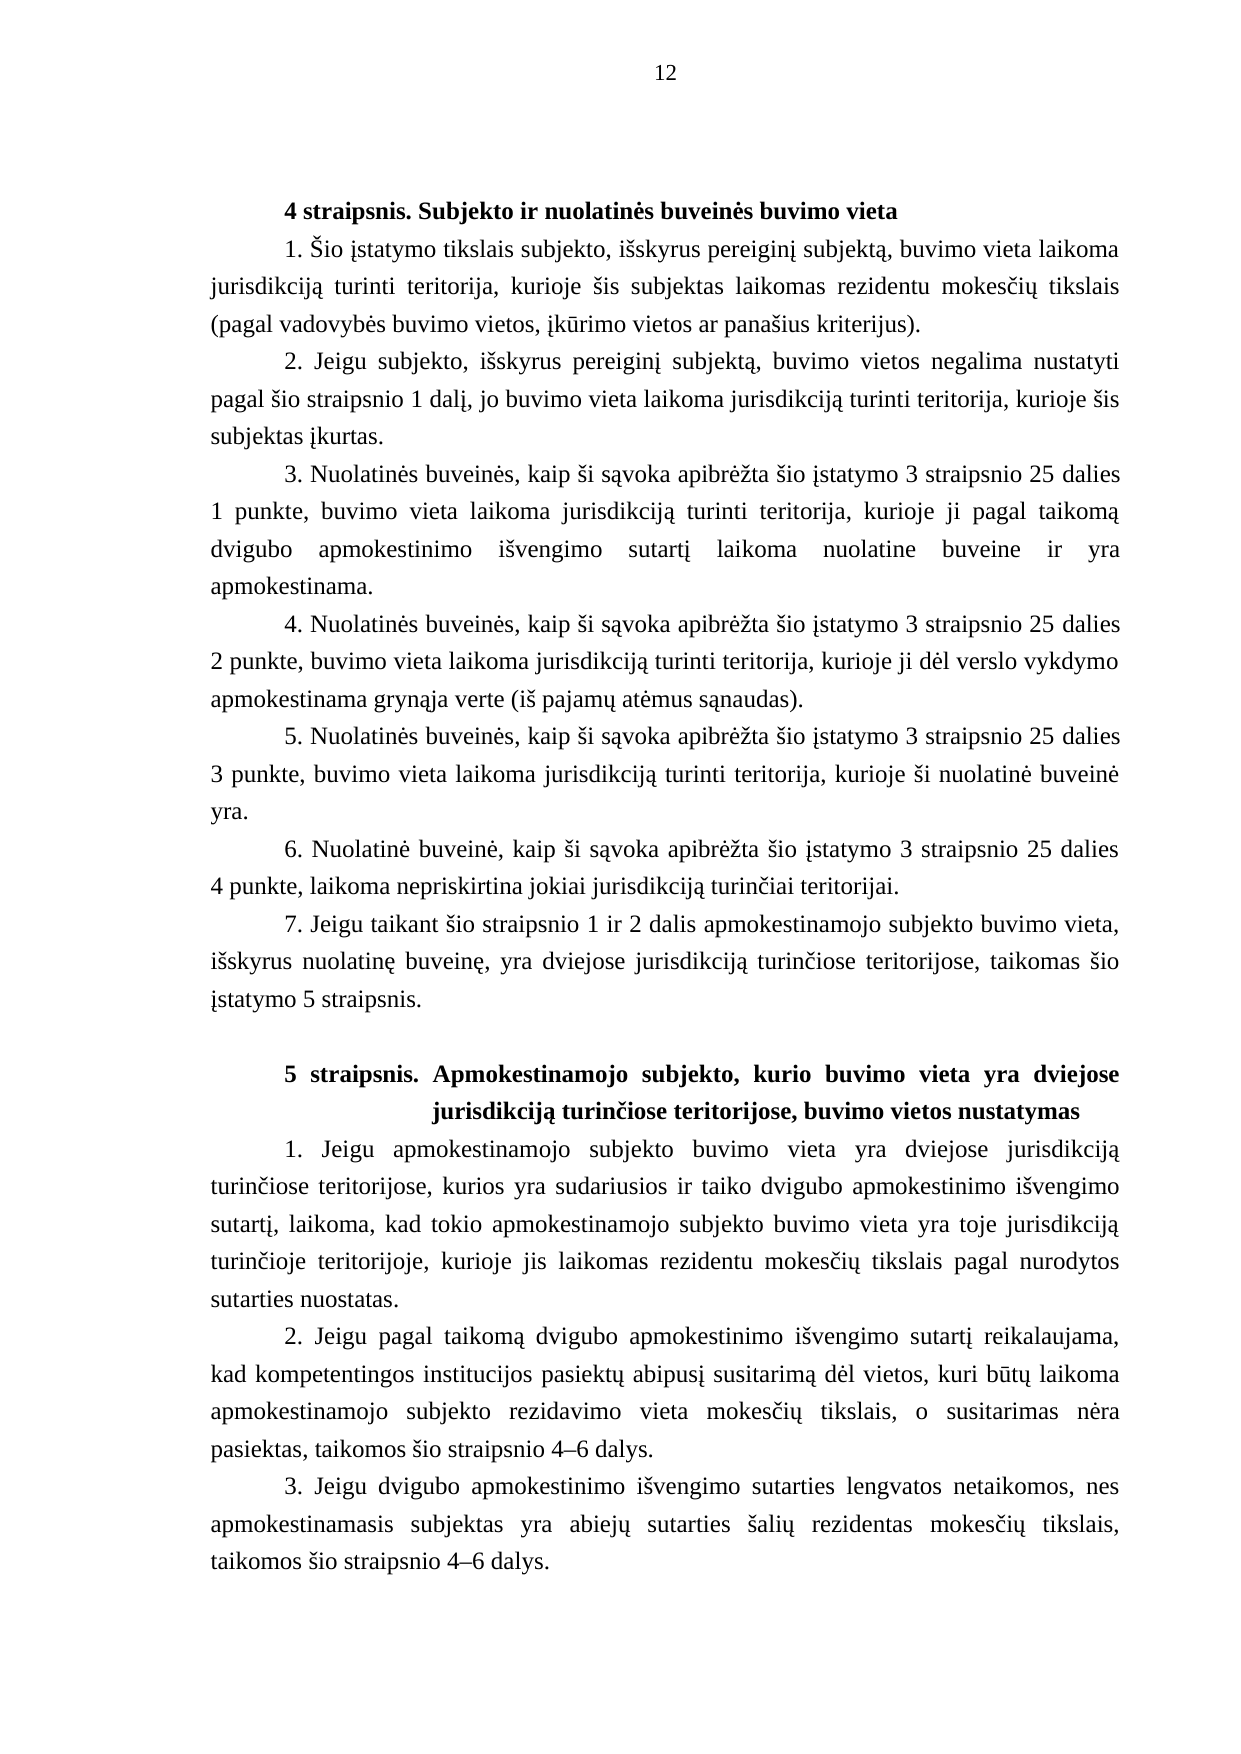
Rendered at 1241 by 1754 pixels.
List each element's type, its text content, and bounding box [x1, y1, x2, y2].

text 7. Jeigu taikant šio straipsnio 1 ir 2 dalis apmokestinamojo subjekto buvimo vieta, išskyrus nuolatinę buveinę, yra dviejose jurisdikciją turinčiose teritorijose, taikomas šio įstatymo 5 straipsnis. [210, 900, 1120, 1012]
text 5 straipsnis. Apmokestinamojo subjekto, kurio buvimo vieta yra dviejose jurisdikciją turinčiose teritorijose, buvimo vietos nustatymas [284, 1050, 1120, 1125]
text 3. Nuolatinės buveinės, kaip ši sąvoka apibrėžta šio įstatymo 3 straipsnio 25 dalies 1 punkte, buvimo vieta laikoma jurisdikciją turinti teritorija, kurioje ji pagal taikomą dvigubo apmokestinimo išvengimo sutartį laikoma nuolatine buveine ir yra apmokestinama. [210, 450, 1120, 600]
text 2. Jeigu pagal taikomą dvigubo apmokestinimo išvengimo sutartį reikalaujama, kad kompetentingos institucijos pasiektų abipusį susitarimą dėl vietos, kuri būtų laikoma apmokestinamojo subjekto rezidavimo vieta mokesčių tikslais, o susitarimas nėra pasiektas, taikomos šio straipsnio 4–6 dalys. [210, 1312, 1120, 1462]
text 4 straipsnis. Subjekto ir nuolatinės buveinės buvimo vieta [210, 187, 1120, 225]
text 5. Nuolatinės buveinės, kaip ši sąvoka apibrėžta šio įstatymo 3 straipsnio 25 dalies 3 punkte, buvimo vieta laikoma jurisdikciją turinti teritorija, kurioje ši nuolatinė buveinė yra. [210, 712, 1120, 825]
text 1. Šio įstatymo tikslais subjekto, išskyrus pereiginį subjektą, buvimo vieta laikoma jurisdikciją turinti teritorija, kurioje šis subjektas laikomas rezidentu mokesčių tikslais (pagal vadovybės buvimo vietos, įkūrimo vietos ar panašius kriterijus). [210, 225, 1120, 337]
text 4. Nuolatinės buveinės, kaip ši sąvoka apibrėžta šio įstatymo 3 straipsnio 25 dalies 2 punkte, buvimo vieta laikoma jurisdikciją turinti teritorija, kurioje ji dėl verslo vykdymo apmokestinama grynąja verte (iš pajamų atėmus sąnaudas). [210, 600, 1120, 712]
text 1. Jeigu apmokestinamojo subjekto buvimo vieta yra dviejose jurisdikciją turinčiose teritorijose, kurios yra sudariusios ir taiko dvigubo apmokestinimo išvengimo sutartį, laikoma, kad tokio apmokestinamojo subjekto buvimo vieta yra toje jurisdikciją turinčioje teritorijoje, kurioje jis laikomas rezidentu mokesčių tikslais pagal nurodytos sutarties nuostatas. [210, 1125, 1120, 1312]
text 6. Nuolatinė buveinė, kaip ši sąvoka apibrėžta šio įstatymo 3 straipsnio 25 dalies 4 punkte, laikoma nepriskirtina jokiai jurisdikciją turinčiai teritorijai. [210, 825, 1120, 900]
text 3. Jeigu dvigubo apmokestinimo išvengimo sutarties lengvatos netaikomos, nes apmokestinamasis subjektas yra abiejų sutarties šalių rezidentas mokesčių tikslais, taikomos šio straipsnio 4–6 dalys. [210, 1462, 1120, 1575]
text 2. Jeigu subjekto, išskyrus pereiginį subjektą, buvimo vietos negalima nustatyti pagal šio straipsnio 1 dalį, jo buvimo vieta laikoma jurisdikciją turinti teritorija, kurioje šis subjektas įkurtas. [210, 337, 1120, 450]
